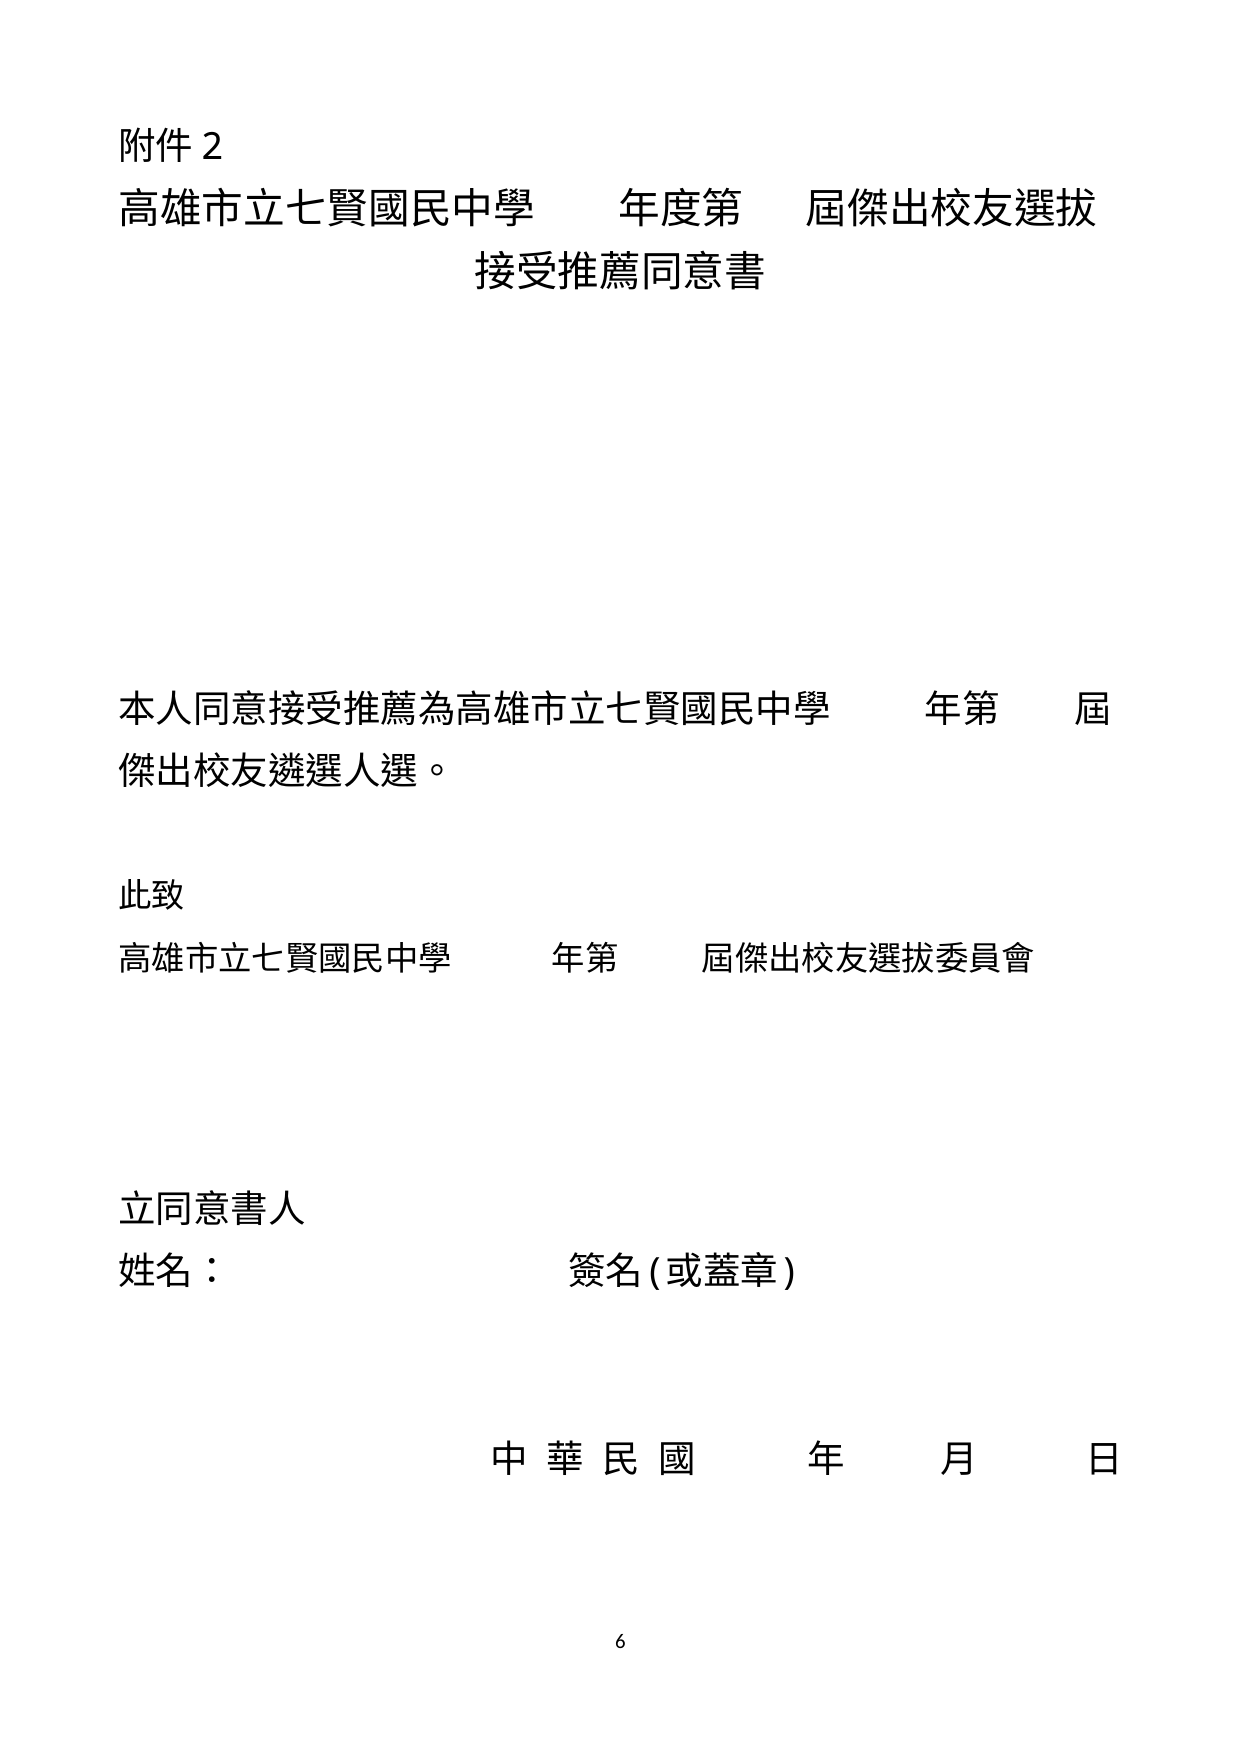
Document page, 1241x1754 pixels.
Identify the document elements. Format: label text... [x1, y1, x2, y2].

text 中 華 民 國 年 月 日 [118, 1414, 1122, 1477]
text 接受推薦同意書 [118, 227, 1122, 289]
text 本人同意接受推薦為高雄市立七賢國民中學 年第 屆傑出校友遴選人選。 [118, 664, 1122, 789]
text 姓名： 簽名(或蓋章) [118, 1227, 1122, 1289]
text 立同意書人 [118, 1164, 1122, 1227]
text 高雄市立七賢國民中學 年第 屆傑出校友選拔委員會 [118, 914, 1122, 977]
text 附件2 [118, 102, 1122, 164]
text 此致 [118, 852, 1122, 914]
text 高雄市立七賢國民中學 年度第 屆傑出校友選拔 [118, 164, 1122, 227]
